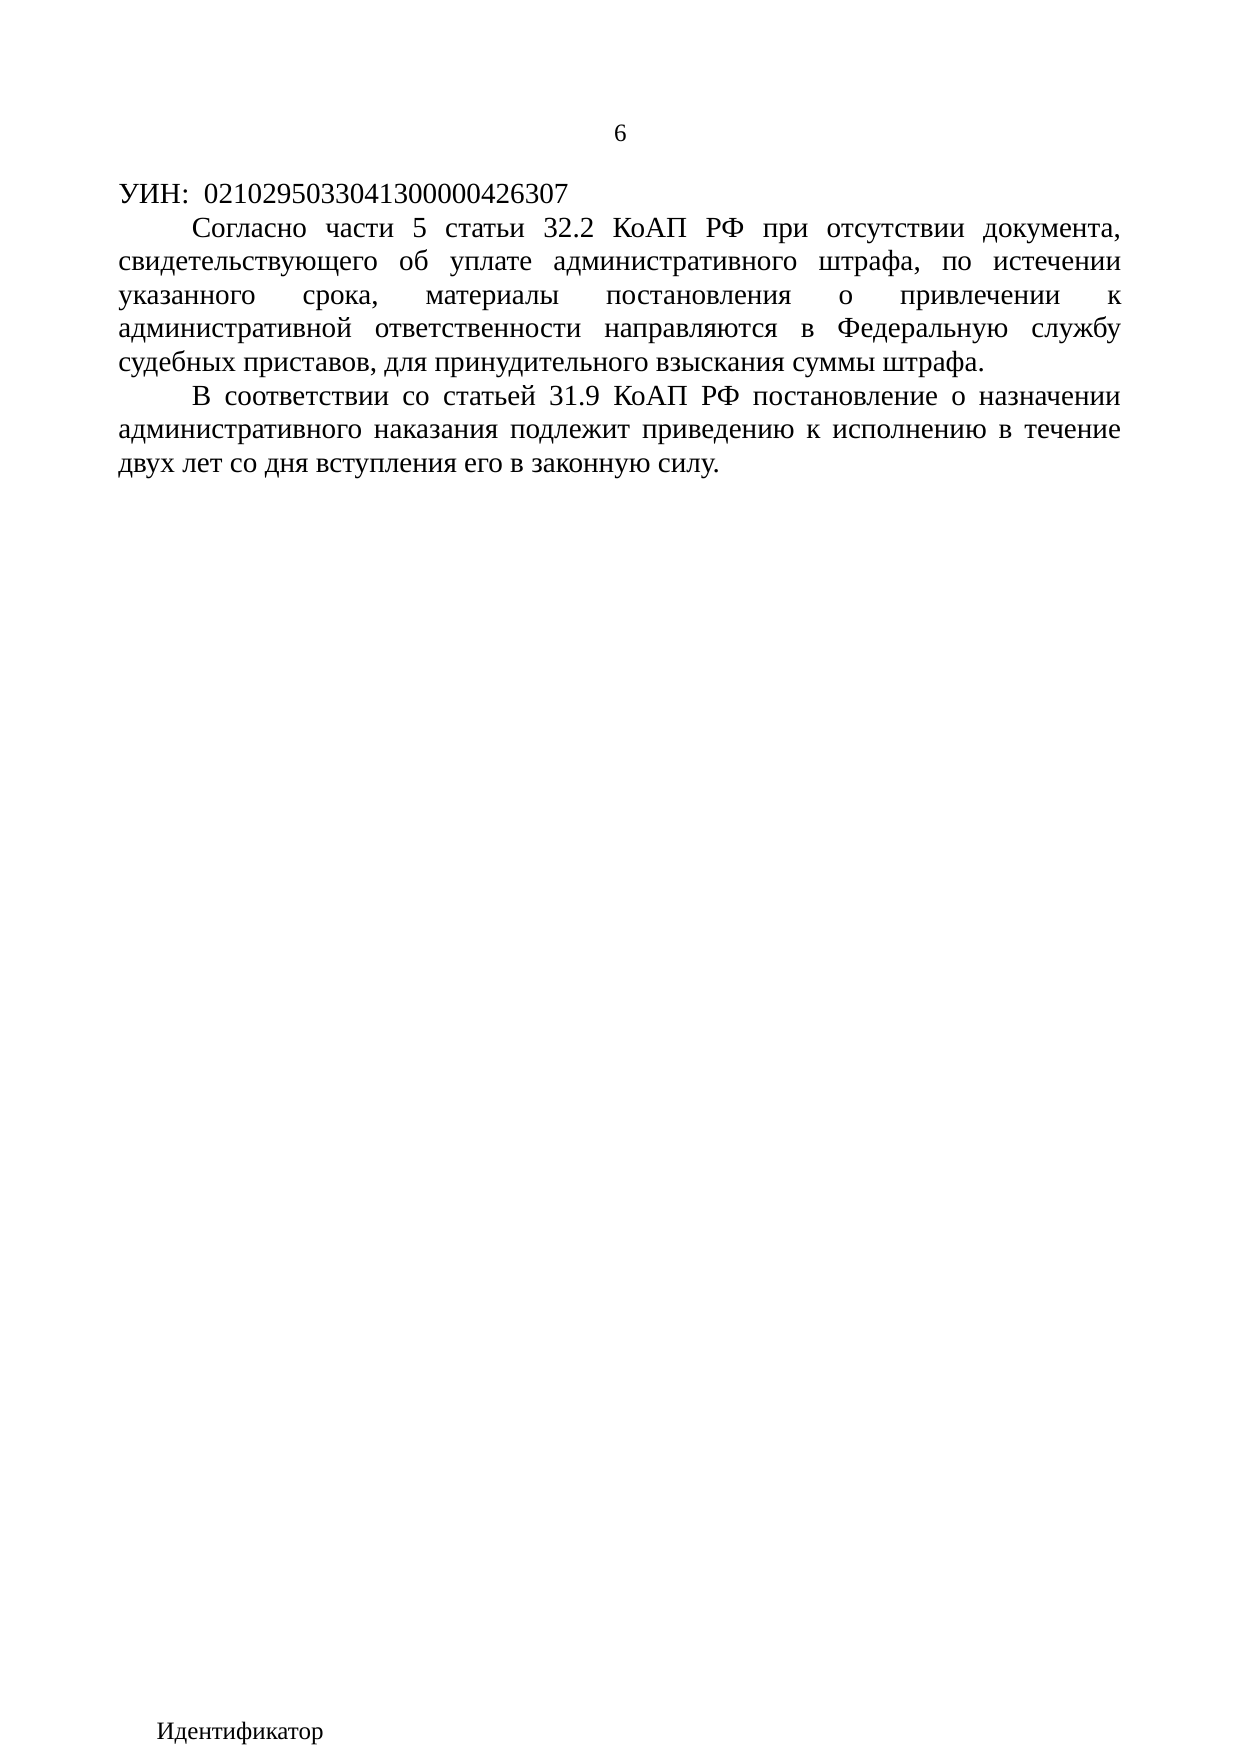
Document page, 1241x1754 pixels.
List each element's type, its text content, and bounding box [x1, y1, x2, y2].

text Согласно части 5 статьи 32.2 КоАП РФ при отсутствии документа, свидетельствующего об уплате административного штрафа, по истечении указанного срока, материалы постановления о привлечении к административной ответственности направляются в Федеральную службу судебных приставов, для принудительного взыскания суммы штрафа. [118, 210, 1122, 378]
text УИН: 0210295033041300000426307 [118, 176, 1122, 210]
text В соответствии со статьей 31.9 КоАП РФ постановление о назначении административного наказания подлежит приведению к исполнению в течение двух лет со дня вступления его в законную силу. [118, 378, 1122, 478]
